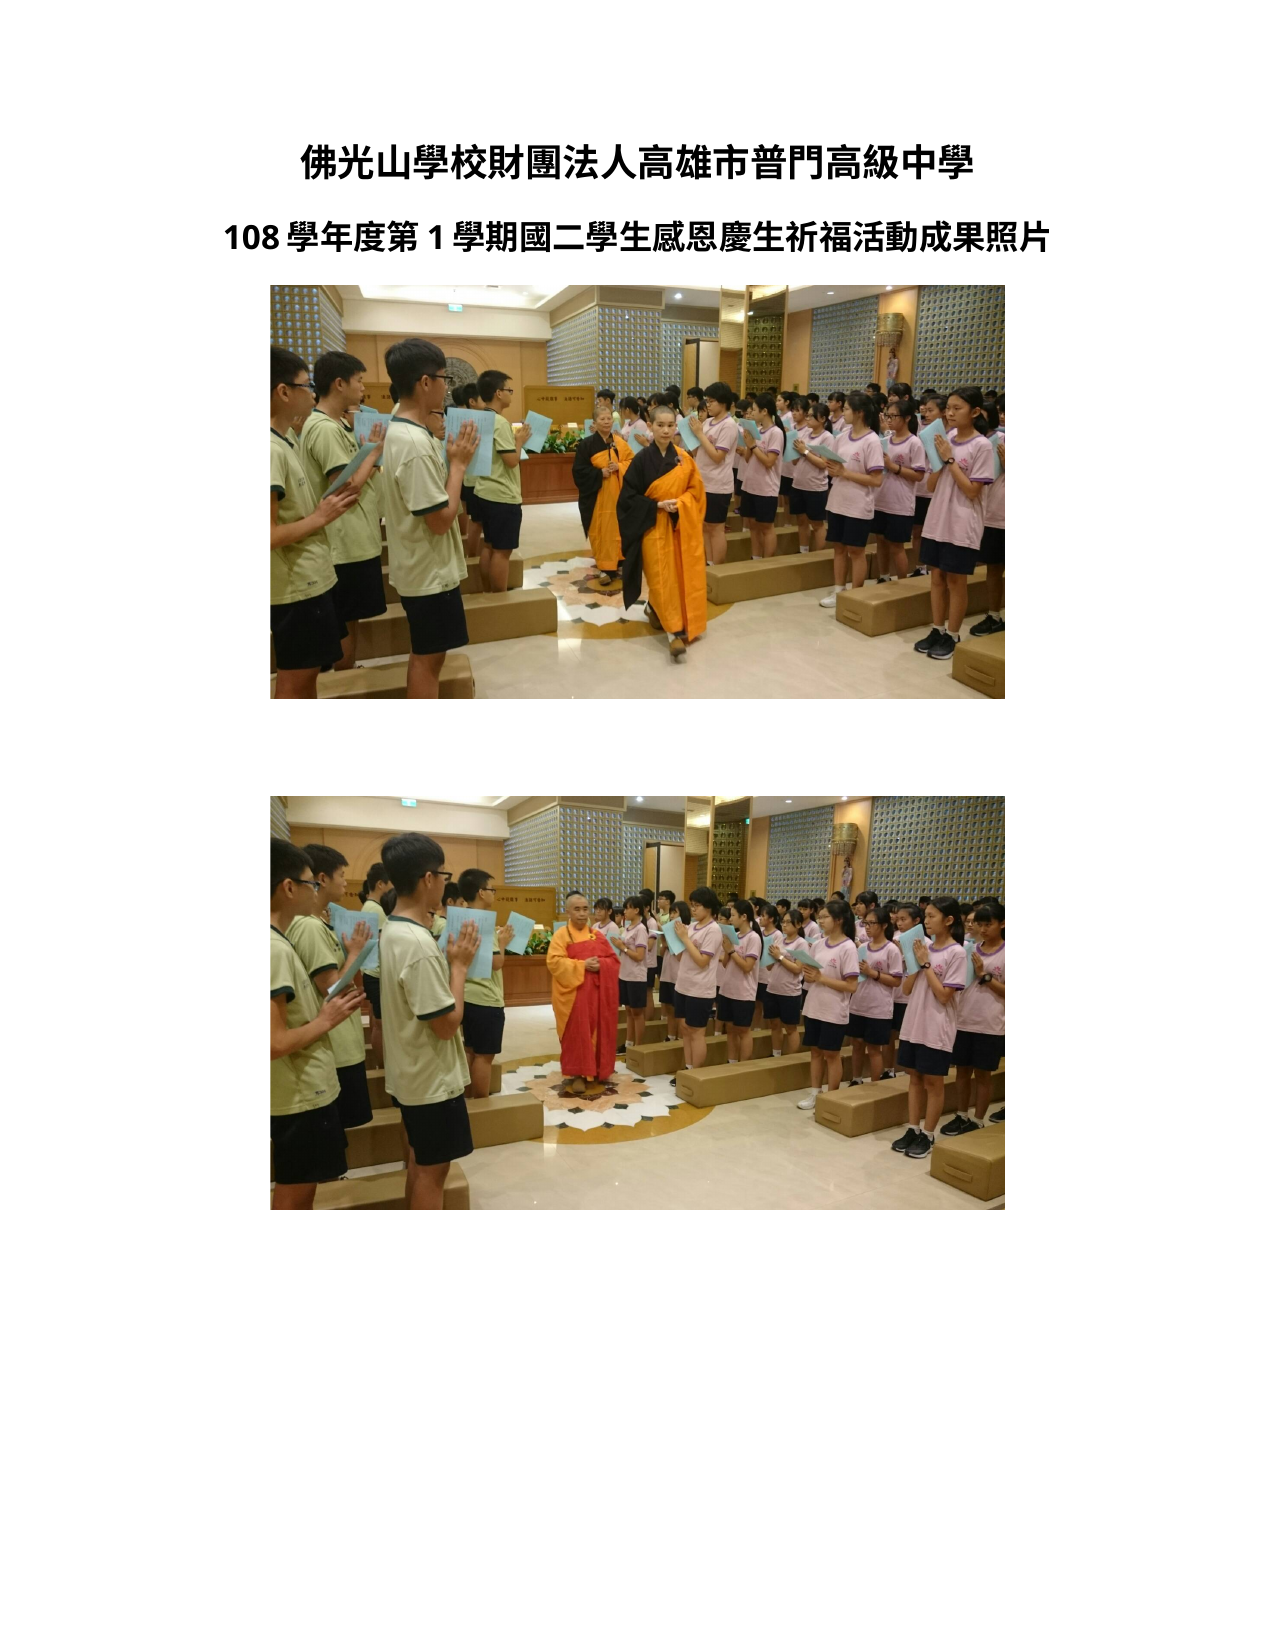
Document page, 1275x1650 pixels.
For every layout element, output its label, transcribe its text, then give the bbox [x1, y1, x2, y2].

text 佛光山學校財團法人高雄市普門高級中學 [135, 135, 1140, 187]
picture [270, 285, 1005, 699]
text 108學年度第1學期國二學生感恩慶生祈福活動成果照片 [135, 208, 1140, 260]
picture [270, 796, 1005, 1210]
